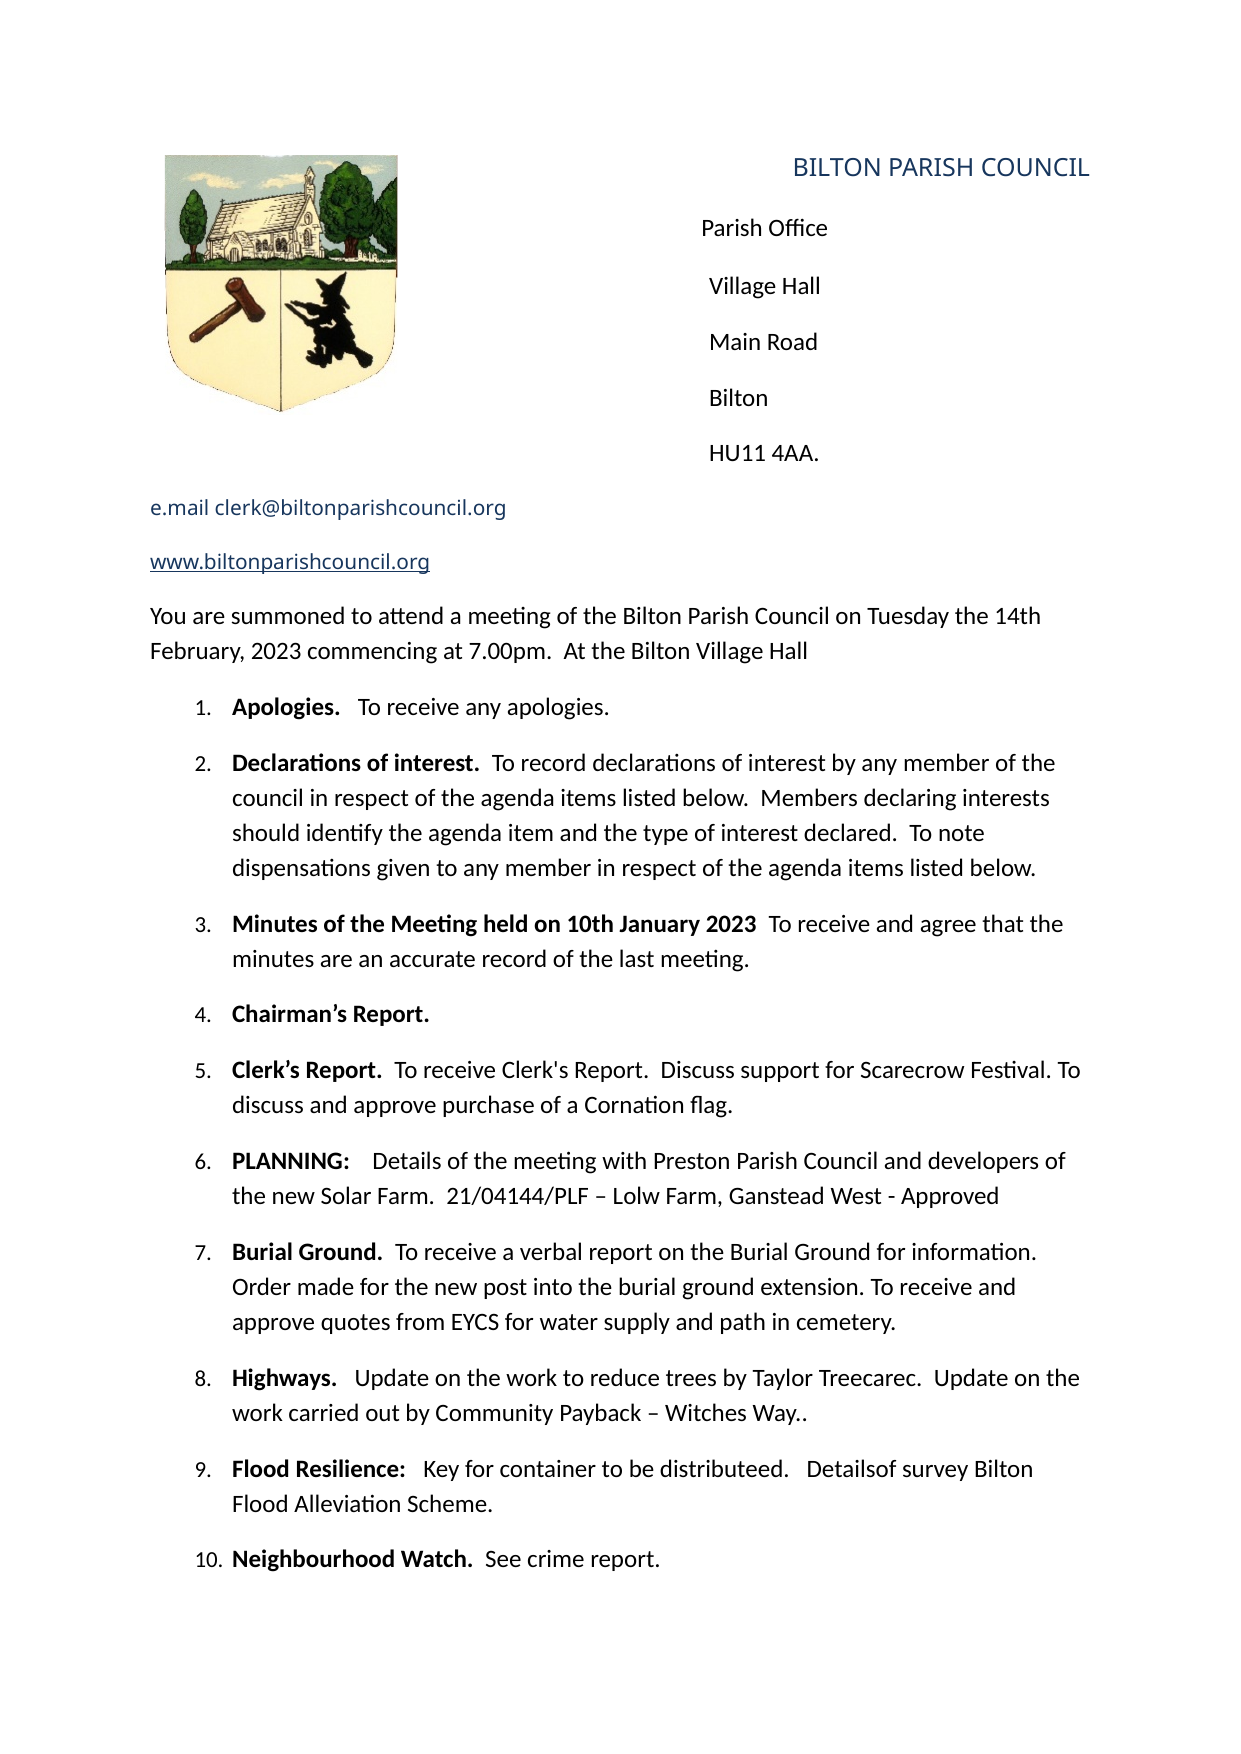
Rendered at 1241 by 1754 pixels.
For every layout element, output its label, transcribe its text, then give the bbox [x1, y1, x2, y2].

text Parish Office [398, 210, 1090, 244]
text BILTON PARISH COUNCIL [150, 150, 1090, 184]
text e.mail clerk@biltonparishcouncil.org [150, 493, 1090, 522]
text Village Hall [398, 270, 1090, 301]
text [150, 210, 164, 244]
list Flood Resilience: Key for container to be distributeed. Detailsof survey Bilton Flood Alleviation Scheme. [194, 1453, 1090, 1518]
list Clerk’s Report. To receive Clerk's Report. Discuss support for Scarecrow Festival. To discuss and approve purchase of a Cornation flag. [194, 1054, 1090, 1120]
list Chairman’s Report. [194, 998, 1090, 1029]
list PLANNING: Details of the meeting with Preston Parish Council and developers of the new Solar Farm. 21/04144/PLF – Lolw Farm, Ganstead West - Approved [194, 1145, 1090, 1211]
text HU11 4AA. [150, 437, 1090, 468]
list Apologies. To receive any apologies. [194, 691, 1090, 722]
text [150, 270, 164, 301]
text [150, 382, 164, 412]
list Burial Ground. To receive a verbal report on the Burial Ground for information. Order made for the new post into the burial ground extension. To receive and approve quotes from EYCS for water supply and path in cemetery. [194, 1236, 1090, 1337]
text You are summoned to attend a meeting of the Bilton Parish Council on Tuesday the 14th February, 2023 commencing at 7.00pm. At the Bilton Village Hall [150, 600, 1090, 666]
text [150, 326, 164, 356]
picture [164, 155, 398, 415]
list Declarations of interest. To record declarations of interest by any member of the council in respect of the agenda items listed below. Members declaring interests should identify the agenda item and the type of interest declared. To note dispensations given to any member in respect of the agenda items listed below. [194, 747, 1090, 882]
list Neighbourhood Watch. See crime report. [194, 1543, 1090, 1574]
text Bilton [398, 382, 1090, 412]
text Main Road [398, 326, 1090, 356]
list Minutes of the Meeting held on 10th January 2023 To receive and agree that the minutes are an accurate record of the last meeting. [194, 908, 1090, 973]
list Highways. Update on the work to reduce trees by Taylor Treecarec. Update on the work carried out by Community Payback – Witches Way.. [194, 1362, 1090, 1427]
text www.biltonparishcouncil.org [150, 547, 1090, 575]
